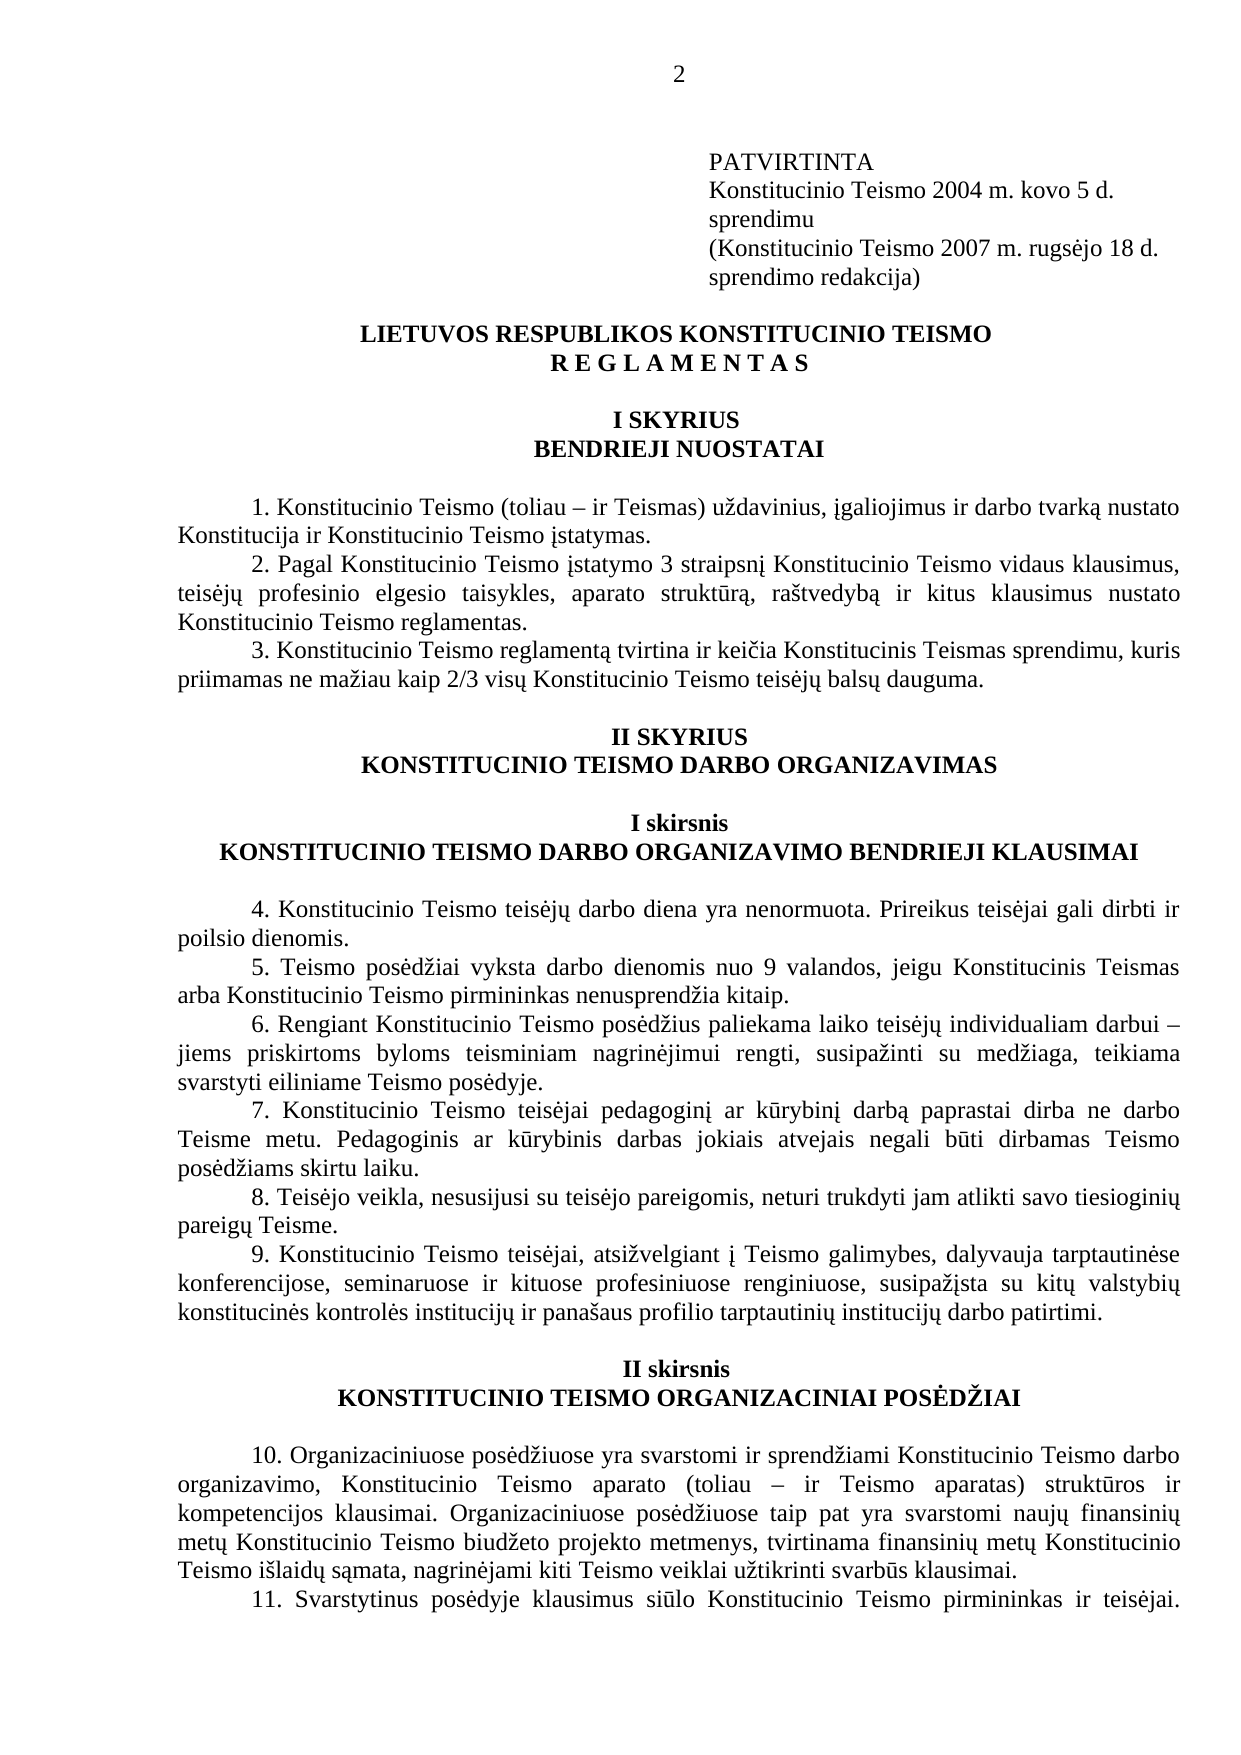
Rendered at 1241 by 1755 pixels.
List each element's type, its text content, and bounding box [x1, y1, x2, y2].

text 3. Konstitucinio Teismo reglamentą tvirtina ir keičia Konstitucinis Teismas sprendimu, kuris priimamas ne mažiau kaip 2/3 visų Konstitucinio Teismo teisėjų balsų dauguma. [177, 636, 1181, 693]
text PATVIRTINTA [177, 147, 1181, 176]
text II SKYRIUS [177, 722, 1181, 751]
text 9. Konstitucinio Teismo teisėjai, atsižvelgiant į Teismo galimybes, dalyvauja tarptautinėse konferencijose, seminaruose ir kituose profesiniuose renginiuose, susipažįsta su kitų valstybių konstitucinės kontrolės institucijų ir panašaus profilio tarptautinių institucijų darbo patirtimi. [177, 1239, 1181, 1326]
text 1. Konstitucinio Teismo (toliau – ir Teismas) uždavinius, įgaliojimus ir darbo tvarką nustato Konstitucija ir Konstitucinio Teismo įstatymas. [177, 492, 1181, 549]
text KONSTITUCINIO TEISMO DARBO ORGANIZAVIMO BENDRIEJI KLAUSIMAI [177, 837, 1181, 866]
text II skirsnis [177, 1354, 1181, 1383]
text KONSTITUCINIO TEISMO DARBO ORGANIZAVIMAS [177, 751, 1181, 779]
text 6. Rengiant Konstitucinio Teismo posėdžius paliekama laiko teisėjų individualiam darbui – jiems priskirtoms byloms teisminiam nagrinėjimui rengti, susipažinti su medžiaga, teikiama svarstyti eiliniame Teismo posėdyje. [177, 1009, 1181, 1096]
text Konstitucinio Teismo 2004 m. kovo 5 d. sprendimu [709, 176, 1181, 233]
text 5. Teismo posėdžiai vyksta darbo dienomis nuo 9 valandos, jeigu Konstitucinis Teismas arba Konstitucinio Teismo pirmininkas nenusprendžia kitaip. [177, 952, 1181, 1009]
text 10. Organizaciniuose posėdžiuose yra svarstomi ir sprendžiami Konstitucinio Teismo darbo organizavimo, Konstitucinio Teismo aparato (toliau – ir Teismo aparatas) struktūros ir kompetencijos klausimai. Organizaciniuose posėdžiuose taip pat yra svarstomi naujų finansinių metų Konstitucinio Teismo biudžeto projekto metmenys, tvirtinama finansinių metų Konstitucinio Teismo išlaidų sąmata, nagrinėjami kiti Teismo veiklai užtikrinti svarbūs klausimai. [177, 1441, 1181, 1584]
text 8. Teisėjo veikla, nesusijusi su teisėjo pareigomis, neturi trukdyti jam atlikti savo tiesioginių pareigų Teisme. [177, 1182, 1181, 1239]
text I SKYRIUS [177, 406, 1181, 434]
text 4. Konstitucinio Teismo teisėjų darbo diena yra nenormuota. Prireikus teisėjai gali dirbti ir poilsio dienomis. [177, 894, 1181, 952]
text REGLAMENTAS [177, 348, 1181, 377]
text (Konstitucinio Teismo 2007 m. rugsėjo 18 d. sprendimo redakcija) [709, 233, 1181, 291]
text 2. Pagal Konstitucinio Teismo įstatymo 3 straipsnį Konstitucinio Teismo vidaus klausimus, teisėjų profesinio elgesio taisykles, aparato struktūrą, raštvedybą ir kitus klausimus nustato Konstitucinio Teismo reglamentas. [177, 549, 1181, 636]
text 7. Konstitucinio Teismo teisėjai pedagoginį ar kūrybinį darbą paprastai dirba ne darbo Teisme metu. Pedagoginis ar kūrybinis darbas jokiais atvejais negali būti dirbamas Teismo posėdžiams skirtu laiku. [177, 1096, 1181, 1182]
text I skirsnis [177, 808, 1181, 837]
text BENDRIEJI NUOSTATAI [177, 434, 1181, 463]
text KONSTITUCINIO TEISMO ORGANIZACINIAI POSĖDŽIAI [177, 1383, 1181, 1412]
text LIETUVOS RESPUBLIKOS KONSTITUCINIO TEISMO [177, 319, 1181, 348]
text 11. Svarstytinus posėdyje klausimus siūlo Konstitucinio Teismo pirmininkas ir teisėjai. [177, 1584, 1181, 1613]
